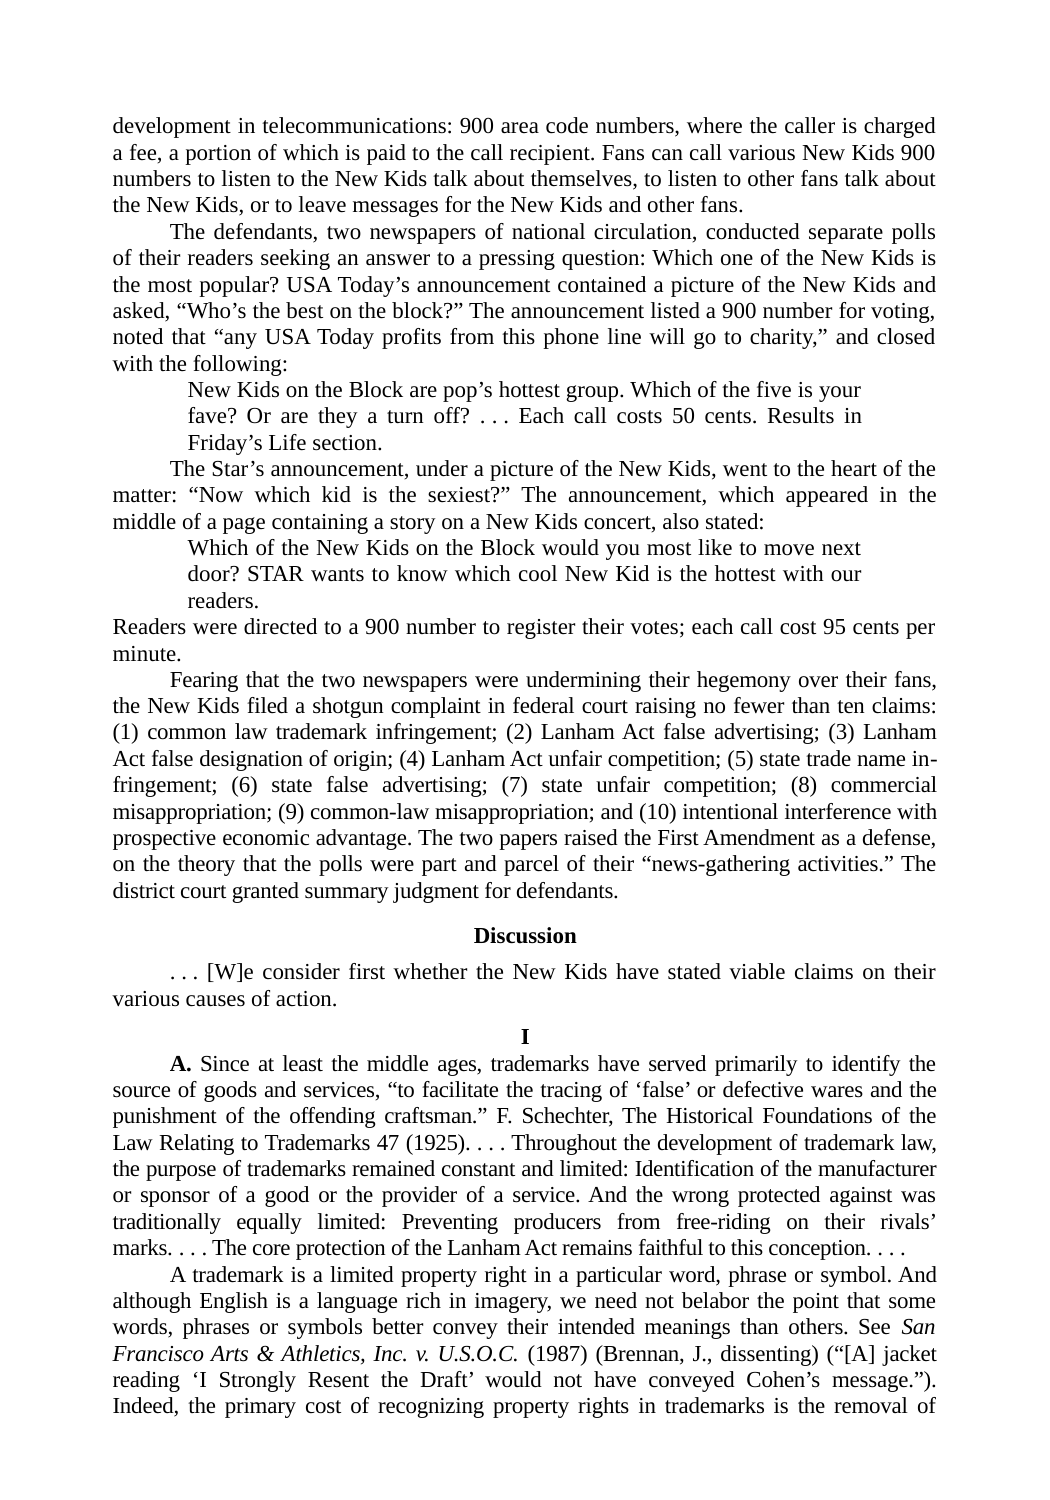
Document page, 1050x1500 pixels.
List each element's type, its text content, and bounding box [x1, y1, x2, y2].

text The defendants, two newspapers of national circulation, conducted separate polls of their readers seeking an answer to a pressing question: Which one of the New Kids is the most popular? USA Today’s announcement contained a picture of the New Kids and asked, “Who’s the best on the block?” The announcement listed a 900 number for voting, noted that “any USA Today profits from this phone line will go to charity,” and closed with the following: [112, 218, 937, 376]
text I [112, 1023, 937, 1050]
text Which of the New Kids on the Block would you most like to move next door? STAR wants to know which cool New Kid is the hottest with our readers. [187, 534, 862, 613]
text Readers were directed to a 900 number to register their votes; each call cost 95 cents per minute. [112, 613, 937, 666]
text Fearing that the two newspapers were undermining their hegemony over their fans, the New Kids filed a shotgun complaint in federal court raising no fewer than ten claims: (1) common law trademark infringement; (2) Lanham Act false advertising; (3) Lanham Act false designation of origin; (4) Lanham Act unfair competition; (5) state trade name in­fringe­ment; (6) state false advertising; (7) state unfair competition; (8) commercial misappropriation; (9) common-law misappropriation; and (10) intentional interference with prospective economic advantage. The two papers raised the First Amendment as a defense, on the theory that the polls were part and parcel of their “news-gathering activities.” The district court granted summary judgment for defendants. [112, 666, 937, 903]
text The Star’s announcement, under a picture of the New Kids, went to the heart of the matter: “Now which kid is the sexiest?” The announcement, which appeared in the middle of a page containing a story on a New Kids concert, also stated: [112, 455, 937, 534]
text A trademark is a limited property right in a particular word, phrase or symbol. And although English is a language rich in imagery, we need not belabor the point that some words, phrases or symbols better convey their intended meanings than others. See San Francisco Arts & Athletics, Inc. v. U.S.O.C. (1987) (Brennan, J., dissenting) (“[A] jacket reading ‘I Strongly Resent the Draft’ would not have conveyed Cohen’s message.”). Indeed, the primary cost of recognizing property rights in trademarks is the removal of [112, 1261, 937, 1419]
text development in telecommunications: 900 area code numbers, where the caller is charged a fee, a portion of which is paid to the call recipient. Fans can call various New Kids 900 numbers to listen to the New Kids talk about themselves, to listen to other fans talk about the New Kids, or to leave messages for the New Kids and other fans. [112, 112, 937, 218]
text . . . [W]e consider first whether the New Kids have stated viable claims on their various causes of action. [112, 958, 937, 1011]
text A. Since at least the middle ages, trademarks have served primarily to identify the source of goods and services, “to facilitate the tracing of ‘false’ or defective wares and the punishment of the offending craftsman.” F. Schechter, The Historical Foundations of the Law Relating to Trademarks 47 (1925). . . . Throughout the development of trademark law, the purpose of trademarks remained constant and limited: Identification of the manufacturer or sponsor of a good or the provider of a service. And the wrong protected against was traditionally equally limited: Preventing producers from free-riding on their rivals’ marks. . . . The core protection of the Lanham Act remains faithful to this conception. . . . [112, 1050, 937, 1261]
text Discussion [112, 922, 937, 948]
text New Kids on the Block are pop’s hottest group. Which of the five is your fave? Or are they a turn off? . . . Each call costs 50 cents. Results in Friday’s Life section. [187, 376, 862, 455]
